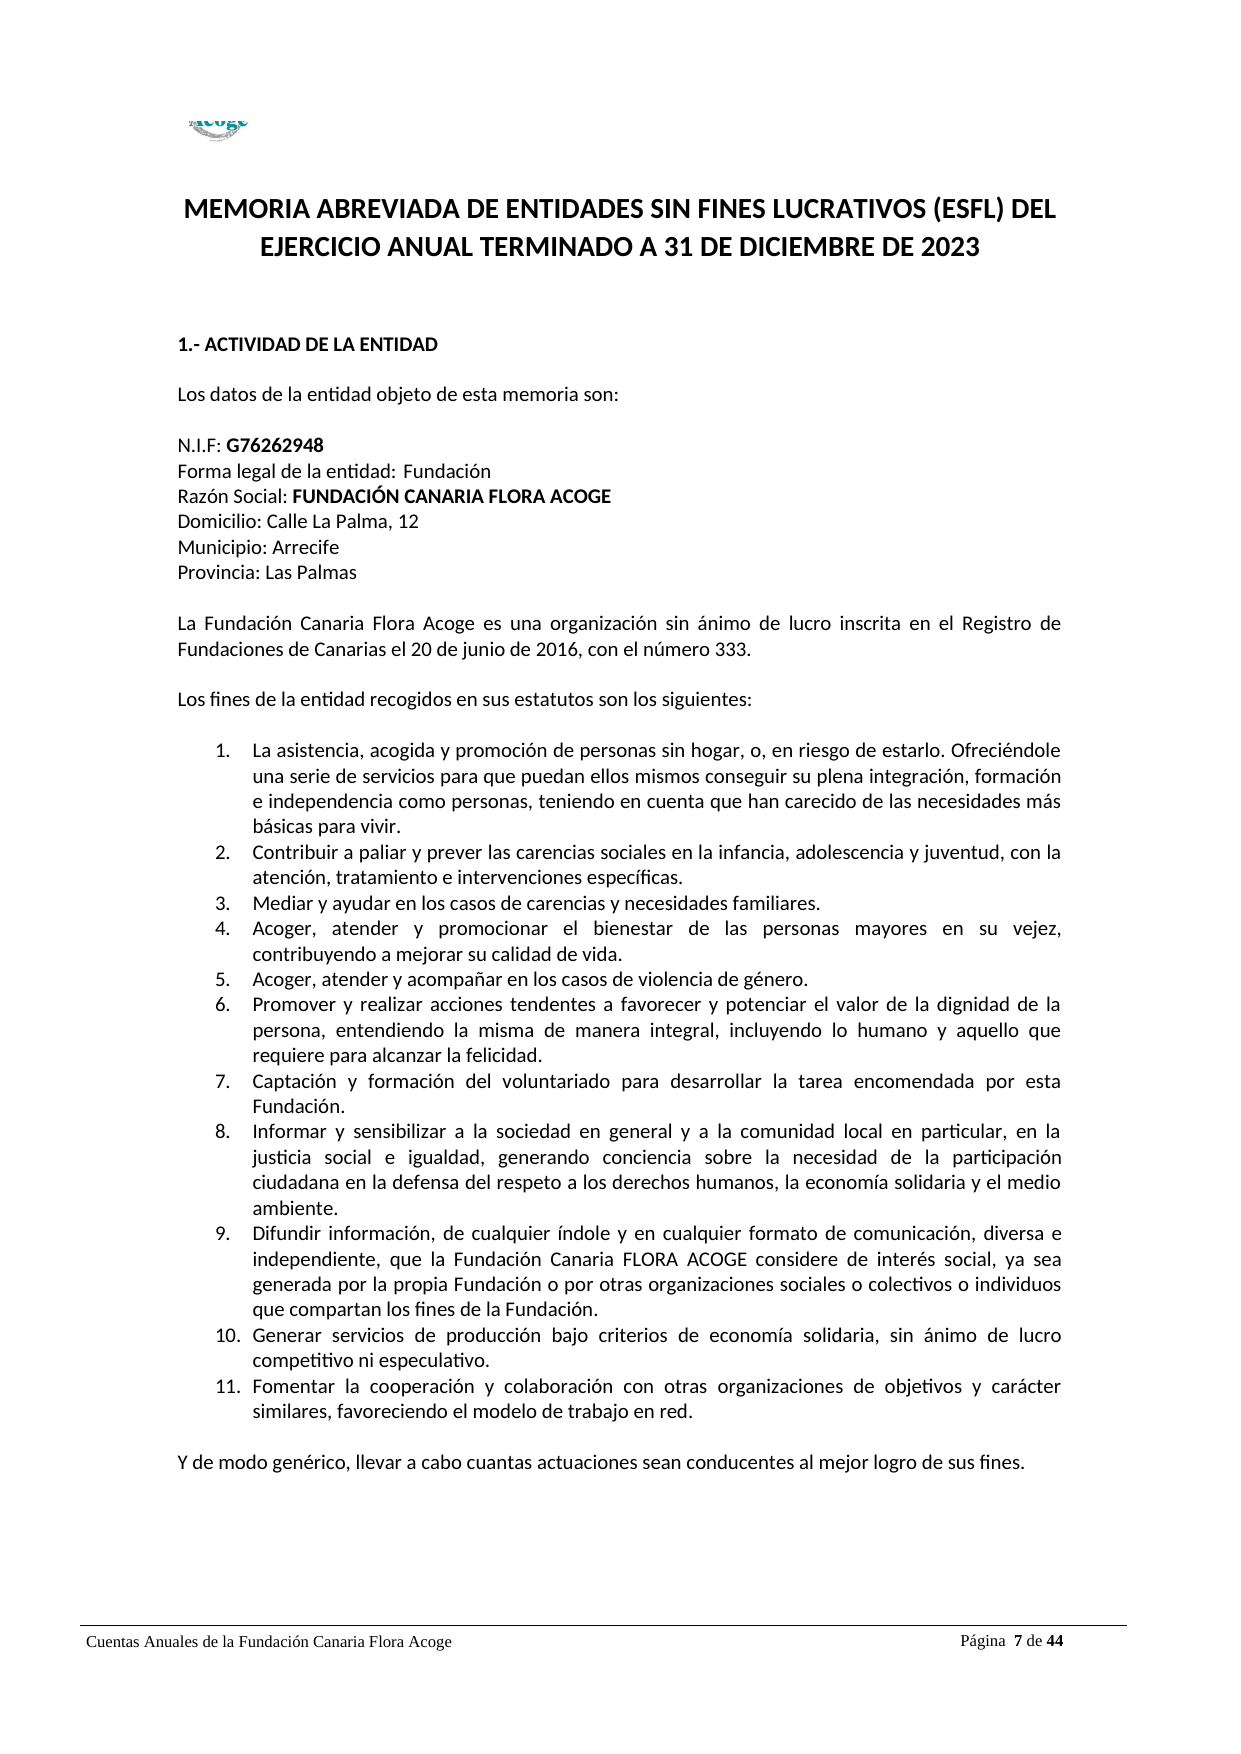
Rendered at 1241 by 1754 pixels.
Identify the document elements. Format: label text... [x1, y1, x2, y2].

list Acoger, atender y acompañar en los casos de violencia de género. [215, 966, 1063, 992]
text Provincia: Las Palmas [177, 559, 1063, 585]
text MEMORIA ABREVIADA DE ENTIDADES SIN FINES LUCRATIVOS (ESFL) DEL EJERCICIO ANUAL TERMINADO A 31 DE DICIEMBRE DE 2023 [177, 190, 1063, 264]
text Razón Social: FUNDACIÓN CANARIA FLORA ACOGE [177, 483, 1063, 509]
list Informar y sensibilizar a la sociedad en general y a la comunidad local en particular, en la justicia social e igualdad, generando conciencia sobre la necesidad de la participación ciudadana en la defensa del respeto a los derechos humanos, la economía solidaria y el medio ambiente. [215, 1119, 1063, 1220]
text Forma legal de la entidad: Fundación [177, 458, 1063, 483]
list Fomentar la cooperación y colaboración con otras organizaciones de objetivos y carácter similares, favoreciendo el modelo de trabajo en red. [215, 1373, 1063, 1424]
text Y de modo genérico, llevar a cabo cuantas actuaciones sean conducentes al mejor logro de sus fines. [177, 1449, 1063, 1474]
text 1.- ACTIVIDAD DE LA ENTIDAD [177, 331, 1063, 356]
list Acoger, atender y promocionar el bienestar de las personas mayores en su vejez, contribuyendo a mejorar su calidad de vida. [215, 915, 1063, 966]
list Promover y realizar acciones tendentes a favorecer y potenciar el valor de la dignidad de la persona, entendiendo la misma de manera integral, incluyendo lo humano y aquello que requiere para alcanzar la felicidad. [215, 992, 1063, 1068]
list Contribuir a paliar y prever las carencias sociales en la infancia, adolescencia y juventud, con la atención, tratamiento e intervenciones específicas. [215, 839, 1063, 890]
text Los datos de la entidad objeto de esta memoria son: [177, 382, 1063, 407]
text Municipio: Arrecife [177, 534, 1063, 559]
text N.I.F: G76262948 [177, 432, 1063, 458]
list Difundir información, de cualquier índole y en cualquier formato de comunicación, diversa e independiente, que la Fundación Canaria FLORA ACOGE considere de interés social, ya sea generada por la propia Fundación o por otras organizaciones sociales o colectivos o individuos que compartan los fines de la Fundación. [215, 1220, 1063, 1322]
text La Fundación Canaria Flora Acoge es una organización sin ánimo de lucro inscrita en el Registro de Fundaciones de Canarias el 20 de junio de 2016, con el número 333. [177, 610, 1063, 661]
list Captación y formación del voluntariado para desarrollar la tarea encomendada por esta Fundación. [215, 1068, 1063, 1119]
list La asistencia, acogida y promoción de personas sin hogar, o, en riesgo de estarlo. Ofreciéndole una serie de servicios para que puedan ellos mismos conseguir su plena integración, formación e independencia como personas, teniendo en cuenta que han carecido de las necesidades más básicas para vivir. [215, 737, 1063, 839]
list Generar servicios de producción bajo criterios de economía solidaria, sin ánimo de lucro competitivo ni especulativo. [215, 1322, 1063, 1373]
list Mediar y ayudar en los casos de carencias y necesidades familiares. [215, 890, 1063, 915]
text Domicilio: Calle La Palma, 12 [177, 509, 1063, 534]
text Los fines de la entidad recogidos en sus estatutos son los siguientes: [177, 687, 1063, 712]
